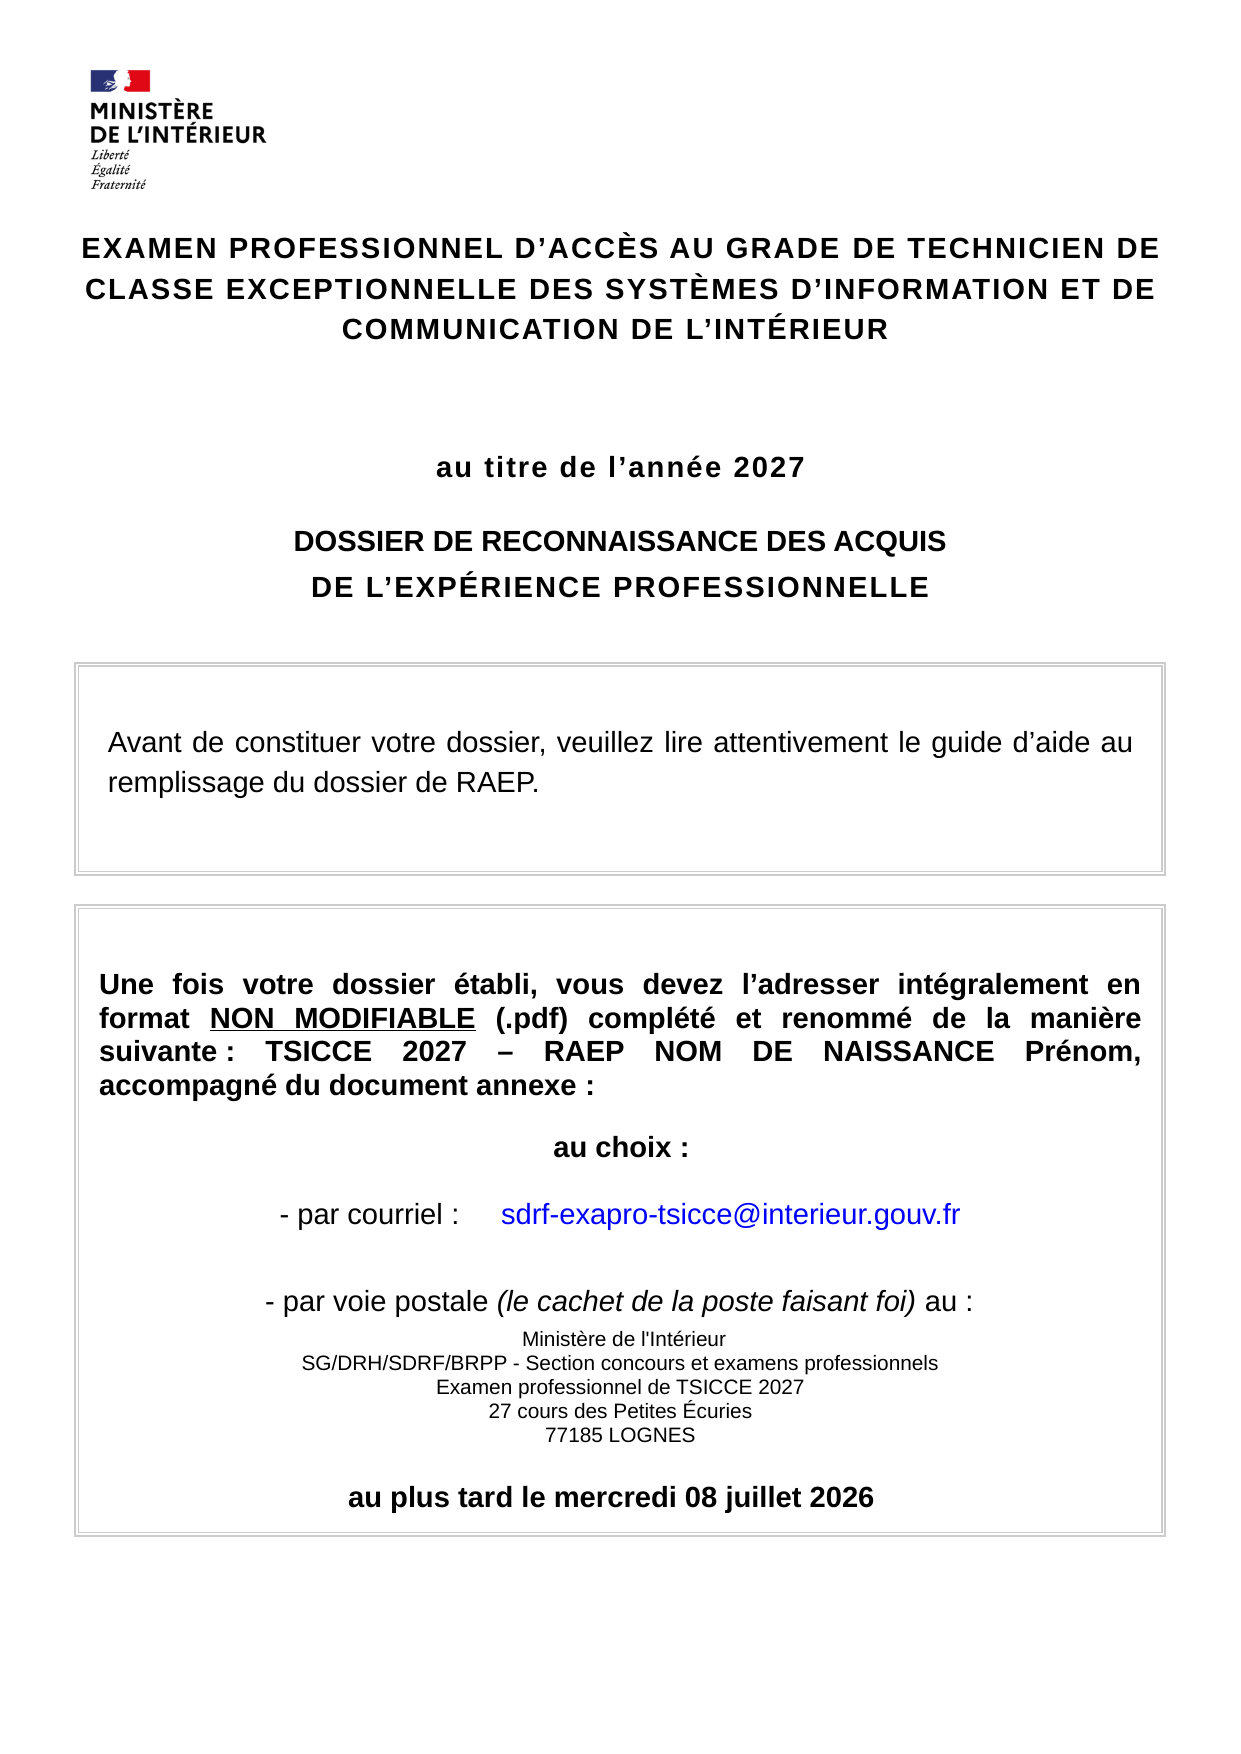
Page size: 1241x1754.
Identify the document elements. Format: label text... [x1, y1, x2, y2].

text au titre de l’année 2027 [77, 450, 1163, 484]
table_header Avant de constituer votre dossier, veuillez lire attentivement le guide d’aide au remplissage du dossier de RAEP. [79, 667, 1161, 871]
text EXAMEN PROFESSIONNEL D’ACCÈS AU GRADE DE TECHNICIEN DE CLASSE EXCEPTIONNELLE DES SYSTÈMES D’INFORMATION ET DE COMMUNICATION DE L’INTÉRIEUR [77, 232, 1163, 346]
text DE L’EXPÉRIENCE PROFESSIONNELLE [77, 570, 1163, 603]
subtitle DOSSIER DE RECONNAISSANCE DES ACQUIS [77, 524, 1163, 558]
table_header Une fois votre dossier établi, vous devez l’adresser intégralement en format NON MODIFIABLE (.pdf) complété et renommé de la manière suivante : TSICCE 2027 – RAEP NOM DE NAISSANCE Prénom, accompagné du document annexe : au choix : - par courriel : sdrf-exapro-tsicce@interieur.gouv.fr - par voie postale (le cachet de la poste faisant foi) au : Ministère de l'Intérieur SG/DRH/SDRF/BRPP - Section concours et examens professionnels Examen professionnel de TSICCE 2027 27 cours des Petites Écuries 77185 LOGNES au plus tard le mercredi 08 juillet 2026 [79, 909, 1161, 1532]
picture [79, 62, 274, 198]
